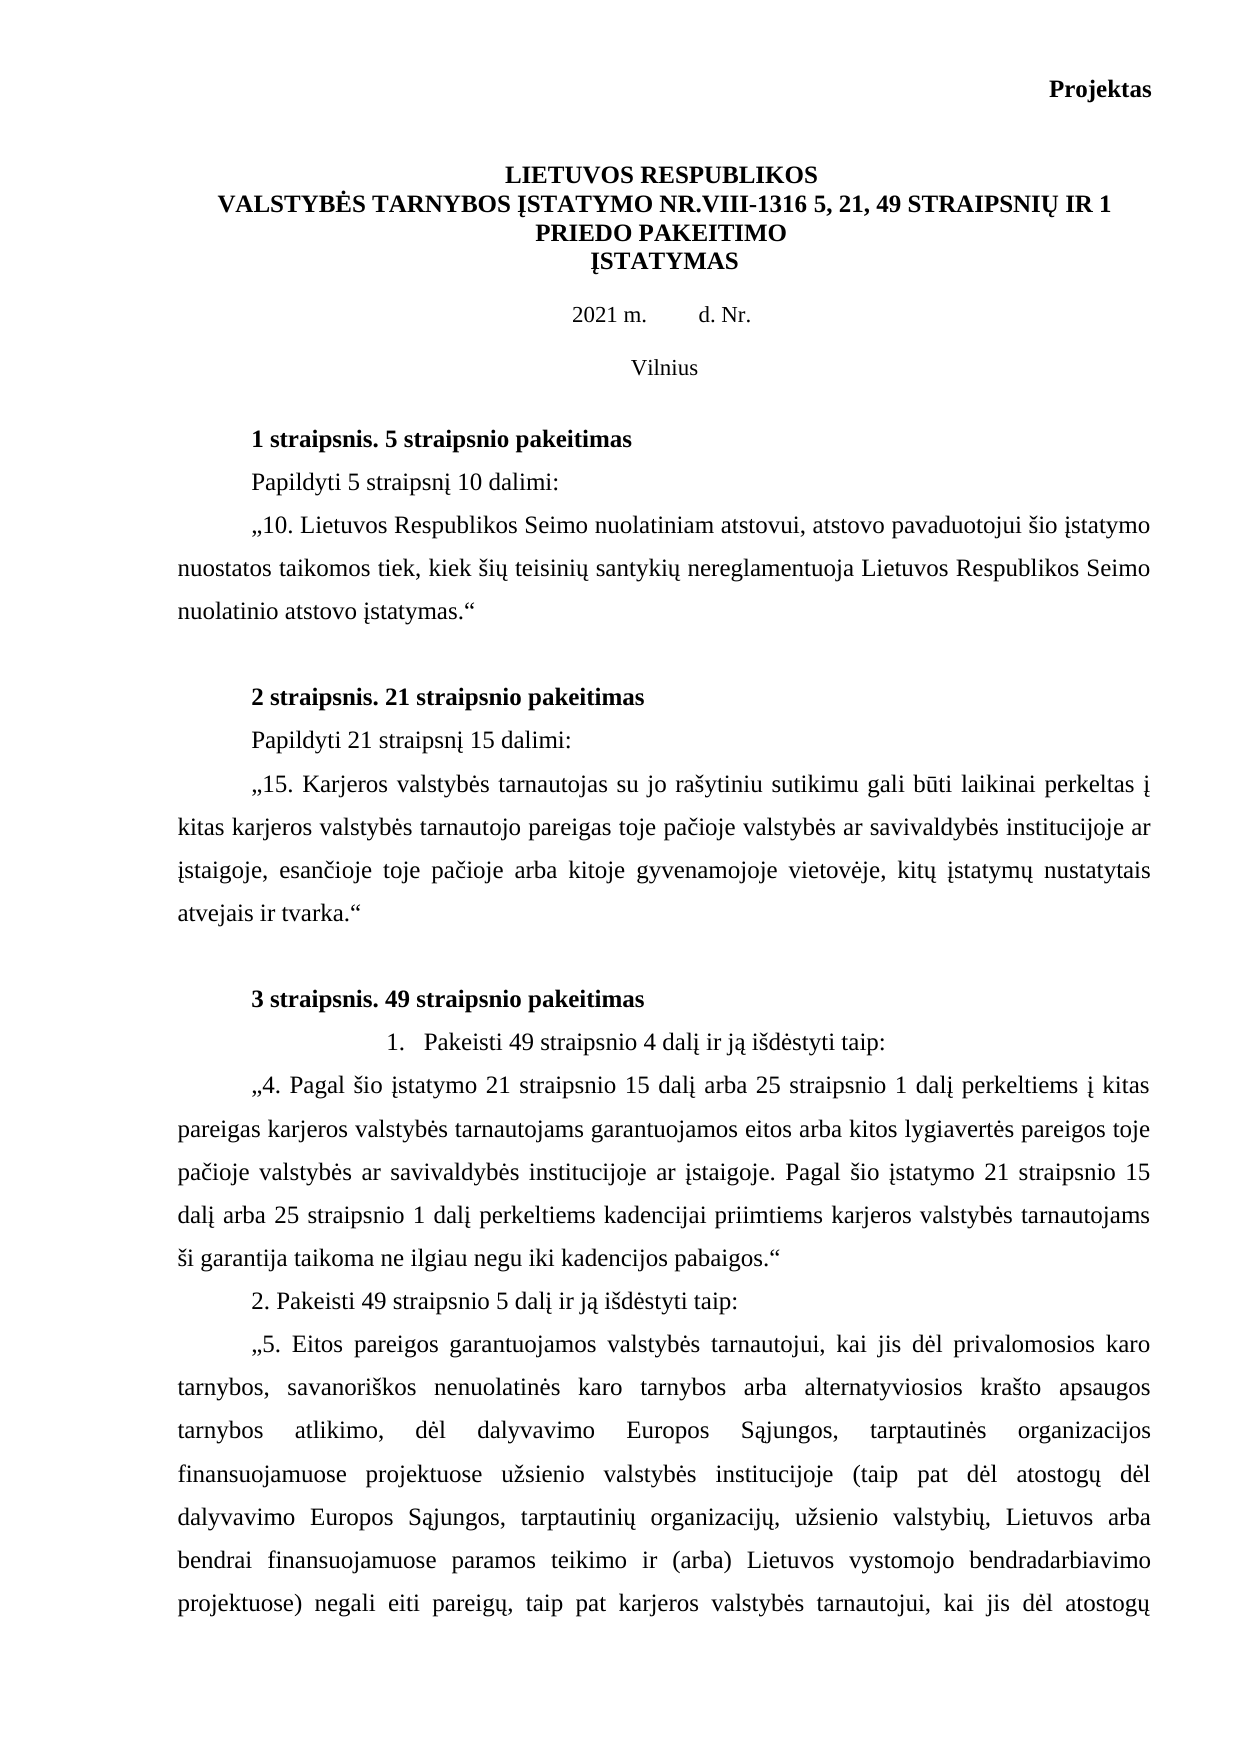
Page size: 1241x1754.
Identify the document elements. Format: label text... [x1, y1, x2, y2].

text 2. Pakeisti 49 straipsnio 5 dalį ir ją išdėstyti taip: [177, 1286, 1152, 1315]
text 2 straipsnis. 21 straipsnio pakeitimas [177, 682, 1152, 711]
text Papildyti 5 straipsnį 10 dalimi: [177, 467, 1152, 496]
text 2021 m. d. Nr. [177, 301, 1152, 328]
text 3 straipsnis. 49 straipsnio pakeitimas [177, 984, 1152, 1013]
text 1 straipsnis. 5 straipsnio pakeitimas [177, 424, 1152, 452]
text LIETUVOS RESPUBLIKOS [177, 160, 1152, 189]
text Projektas [177, 74, 1152, 103]
text Papildyti 21 straipsnį 15 dalimi: [177, 726, 1152, 754]
text „15. Karjeros valstybės tarnautojas su jo rašytiniu sutikimu gali būti laikinai perkeltas į kitas karjeros valstybės tarnautojo pareigas toje pačioje valstybės ar savivaldybės institucijoje ar įstaigoje, esančioje toje pačioje arba kitoje gyvenamojoje vietovėje, kitų įstatymų nustatytais atvejais ir tvarka.“ [177, 769, 1152, 927]
list Pakeisti 49 straipsnio 4 dalį ir ją išdėstyti taip: [386, 1027, 1152, 1056]
text Vilnius [177, 354, 1152, 381]
text „4. Pagal šio įstatymo 21 straipsnio 15 dalį arba 25 straipsnio 1 dalį perkeltiems į kitas pareigas karjeros valstybės tarnautojams garantuojamos eitos arba kitos lygiavertės pareigos toje pačioje valstybės ar savivaldybės institucijoje ar įstaigoje. Pagal šio įstatymo 21 straipsnio 15 dalį arba 25 straipsnio 1 dalį perkeltiems kadencijai priimtiems karjeros valstybės tarnautojams ši garantija taikoma ne ilgiau negu iki kadencijos pabaigos.“ [177, 1071, 1152, 1272]
text „10. Lietuvos Respublikos Seimo nuolatiniam atstovui, atstovo pavaduotojui šio įstatymo nuostatos taikomos tiek, kiek šių teisinių santykių nereglamentuoja Lietuvos Respublikos Seimo nuolatinio atstovo įstatymas.“ [177, 510, 1152, 625]
text ĮSTATYMAS [177, 246, 1152, 275]
text „5. Eitos pareigos garantuojamos valstybės tarnautojui, kai jis dėl privalomosios karo tarnybos, savanoriškos nenuolatinės karo tarnybos arba alternatyviosios krašto apsaugos tarnybos atlikimo, dėl dalyvavimo Europos Sąjungos, tarptautinės organizacijos finansuojamuose projektuose užsienio valstybės institucijoje (taip pat dėl atostogų dėl dalyvavimo Europos Sąjungos, tarptautinių organizacijų, užsienio valstybių, Lietuvos arba bendrai finansuojamuose paramos teikimo ir (arba) Lietuvos vystomojo bendradarbiavimo projektuose) negali eiti pareigų, taip pat karjeros valstybės tarnautojui, kai jis dėl atostogų [177, 1329, 1152, 1617]
text VALSTYBĖS TARNYBOS ĮSTATYMO NR.VIII-1316 5, 21, 49 STRAIPSNIŲ IR 1 PRIEDO PAKEITIMO [177, 189, 1152, 246]
